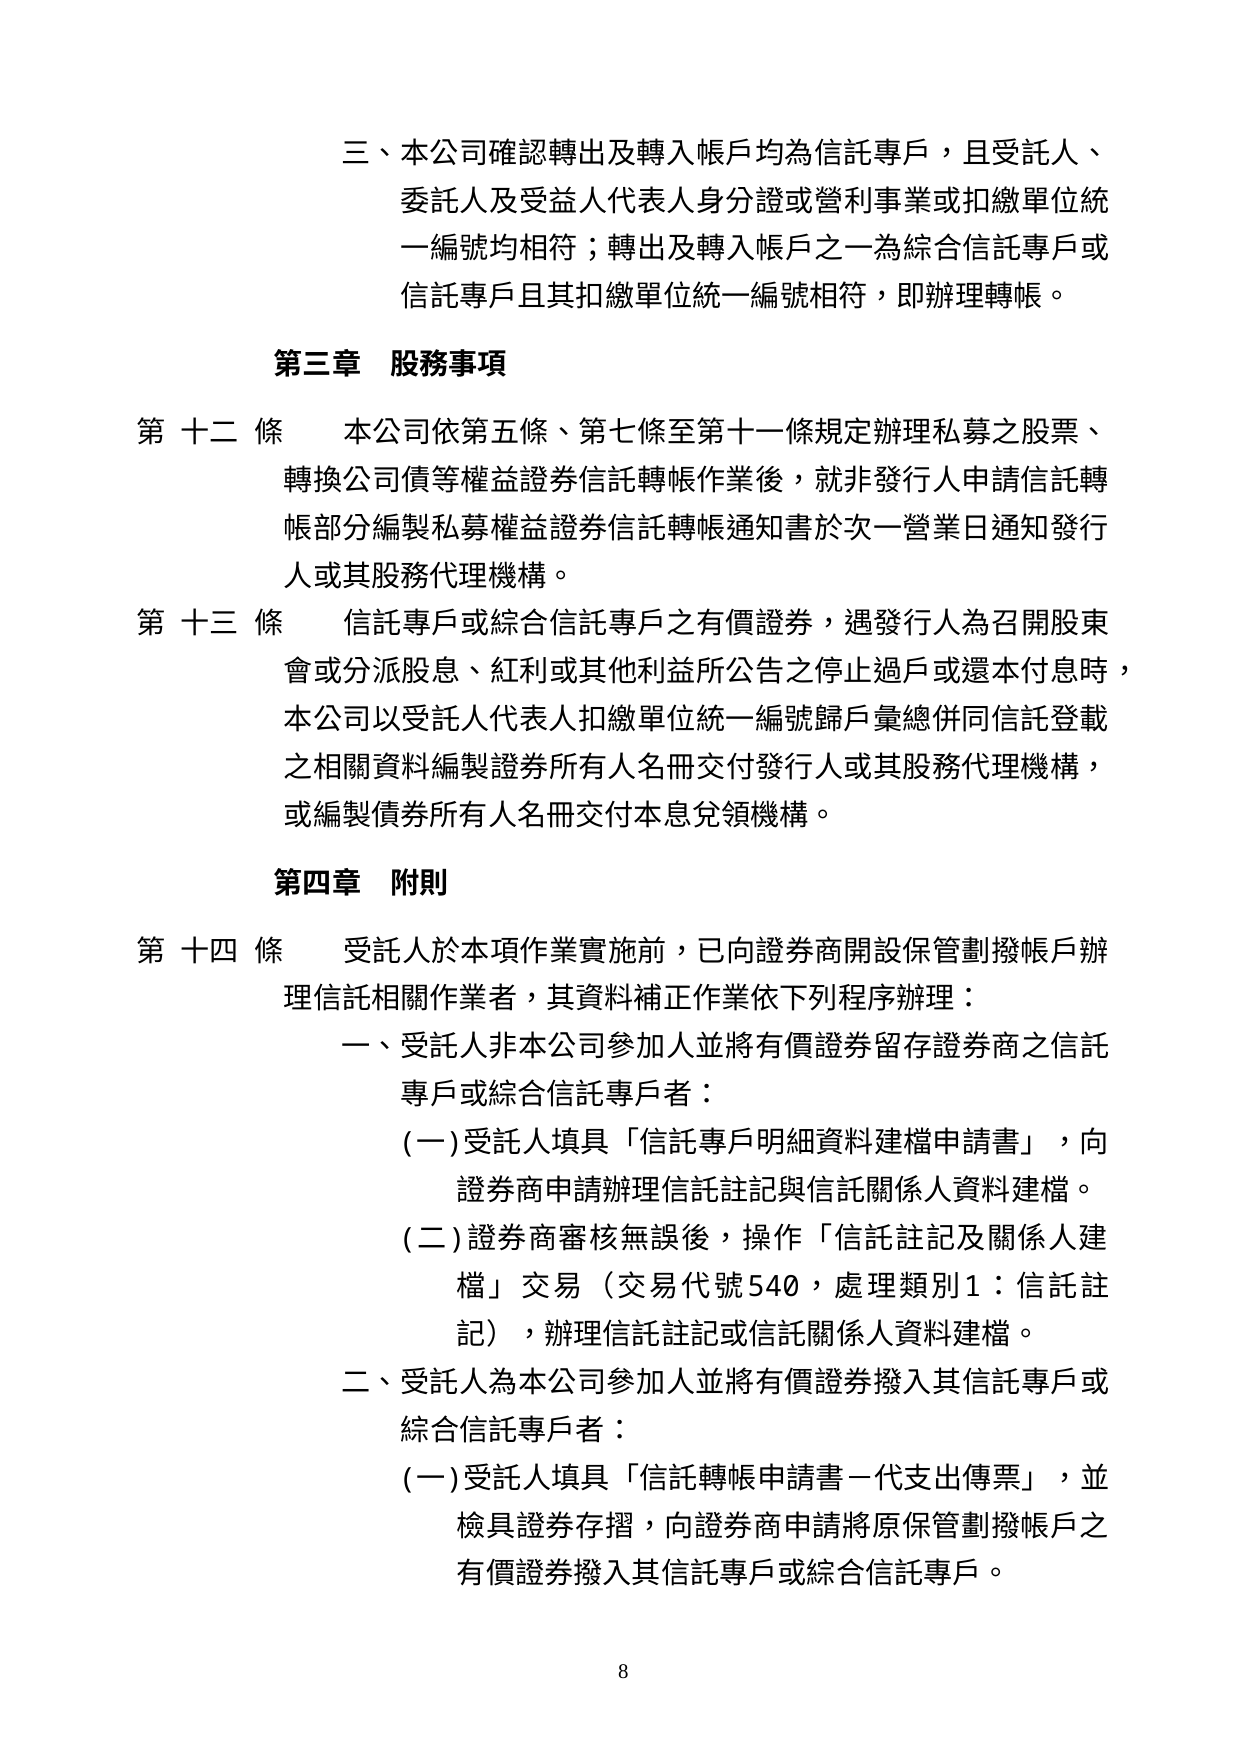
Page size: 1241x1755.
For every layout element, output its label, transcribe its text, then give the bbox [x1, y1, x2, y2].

subtitle 第四章 附則 [273, 855, 1110, 903]
text 第 十三 條 信託專戶或綜合信託專戶之有價證券，遇發行人為召開股東會或分派股息、紅利或其他利益所公告之停止過戶或還本付息時，本公司以受託人代表人扣繳單位統一編號歸戶彙總併同信託登載之相關資料編製證券所有人名冊交付發行人或其股務代理機構，或編製債券所有人名冊交付本息兌領機構。 [136, 596, 1110, 835]
text (二)證券商審核無誤後，操作「信託註記及關係人建檔」交易（交易代號540，處理類別1：信託註記），辦理信託註記或信託關係人資料建檔。 [398, 1210, 1110, 1354]
text (一)受託人填具「信託專戶明細資料建檔申請書」，向證券商申請辦理信託註記與信託關係人資料建檔。 [398, 1114, 1110, 1210]
text 第 十四 條 受託人於本項作業實施前，已向證券商開設保管劃撥帳戶辦理信託相關作業者，其資料補正作業依下列程序辦理： [136, 923, 1110, 1018]
text 一、受託人非本公司參加人並將有價證券留存證券商之信託專戶或綜合信託專戶者： [341, 1018, 1110, 1114]
text 二、受託人為本公司參加人並將有價證券撥入其信託專戶或綜合信託專戶者： [341, 1354, 1110, 1450]
subtitle 第三章 股務事項 [273, 336, 1110, 384]
text 三、本公司確認轉出及轉入帳戶均為信託專戶，且受託人、委託人及受益人代表人身分證或營利事業或扣繳單位統一編號均相符；轉出及轉入帳戶之一為綜合信託專戶或信託專戶且其扣繳單位統一編號相符，即辦理轉帳。 [341, 125, 1110, 316]
text (一)受託人填具「信託轉帳申請書－代支出傳票」，並檢具證券存摺，向證券商申請將原保管劃撥帳戶之有價證券撥入其信託專戶或綜合信託專戶。 [398, 1450, 1110, 1593]
text 第 十二 條 本公司依第五條、第七條至第十一條規定辦理私募之股票、轉換公司債等權益證券信託轉帳作業後，就非發行人申請信託轉帳部分編製私募權益證券信託轉帳通知書於次一營業日通知發行人或其股務代理機構。 [136, 404, 1110, 596]
